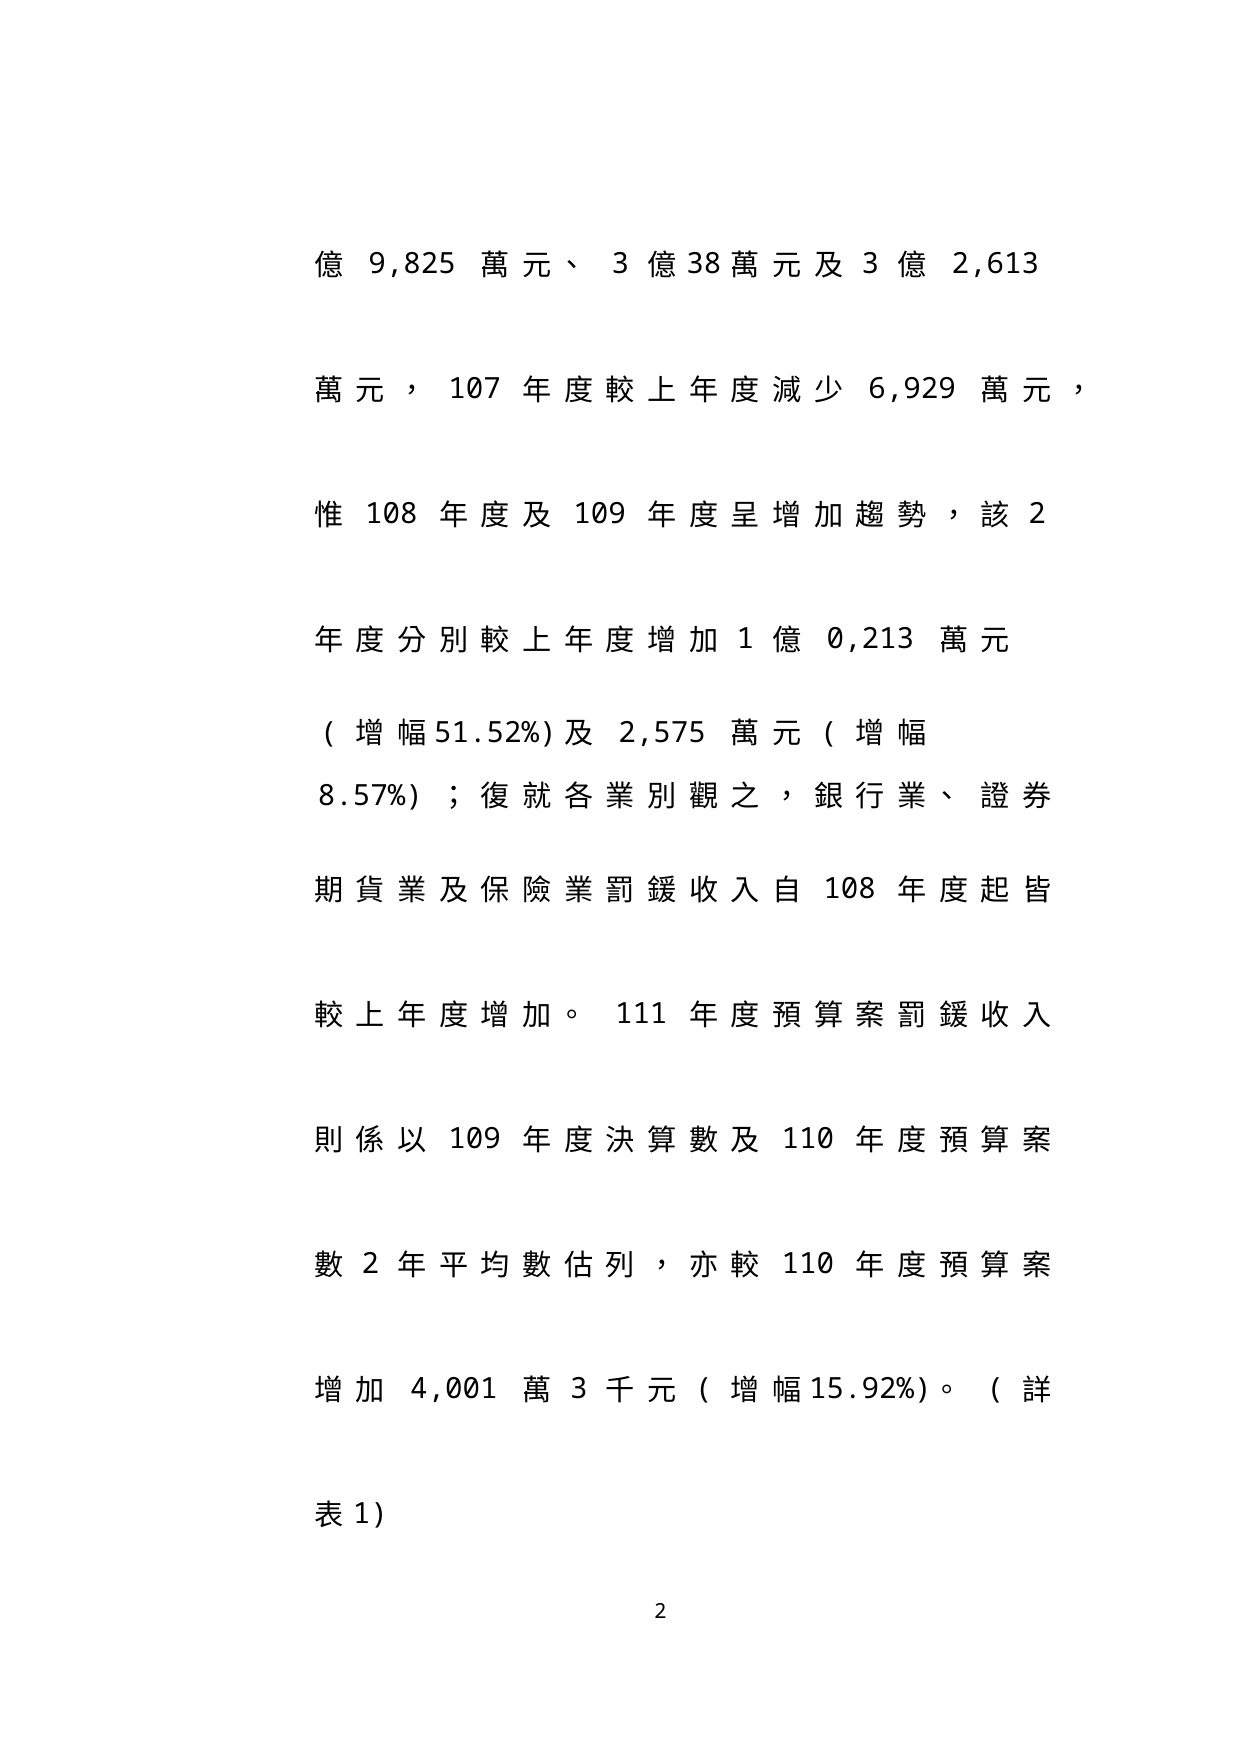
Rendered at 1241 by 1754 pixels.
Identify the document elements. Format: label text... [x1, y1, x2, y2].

text 據金管會資料，106年度至109年度罰鍰收入決算數分別為2億6,754萬元、1億9,825萬元、3億38萬元及3億2,613萬元，107年度較上年度減少6,929萬元，惟108年度及109年度呈增加趨勢，該2年度分別較上年度增加1億0,213萬元(增幅51.52%)及2,575萬元(增幅8.57%)；復就各業別觀之，銀行業、證券期貨業及保險業罰鍰收入自108年度起皆較上年度增加。111年度預算案罰鍰收入則係以109年度決算數及110年度預算案數2年平均數估列，亦較110年度預算案增加4,001萬3千元(增幅15.92%)。(詳表1) [271, 189, 1058, 1564]
